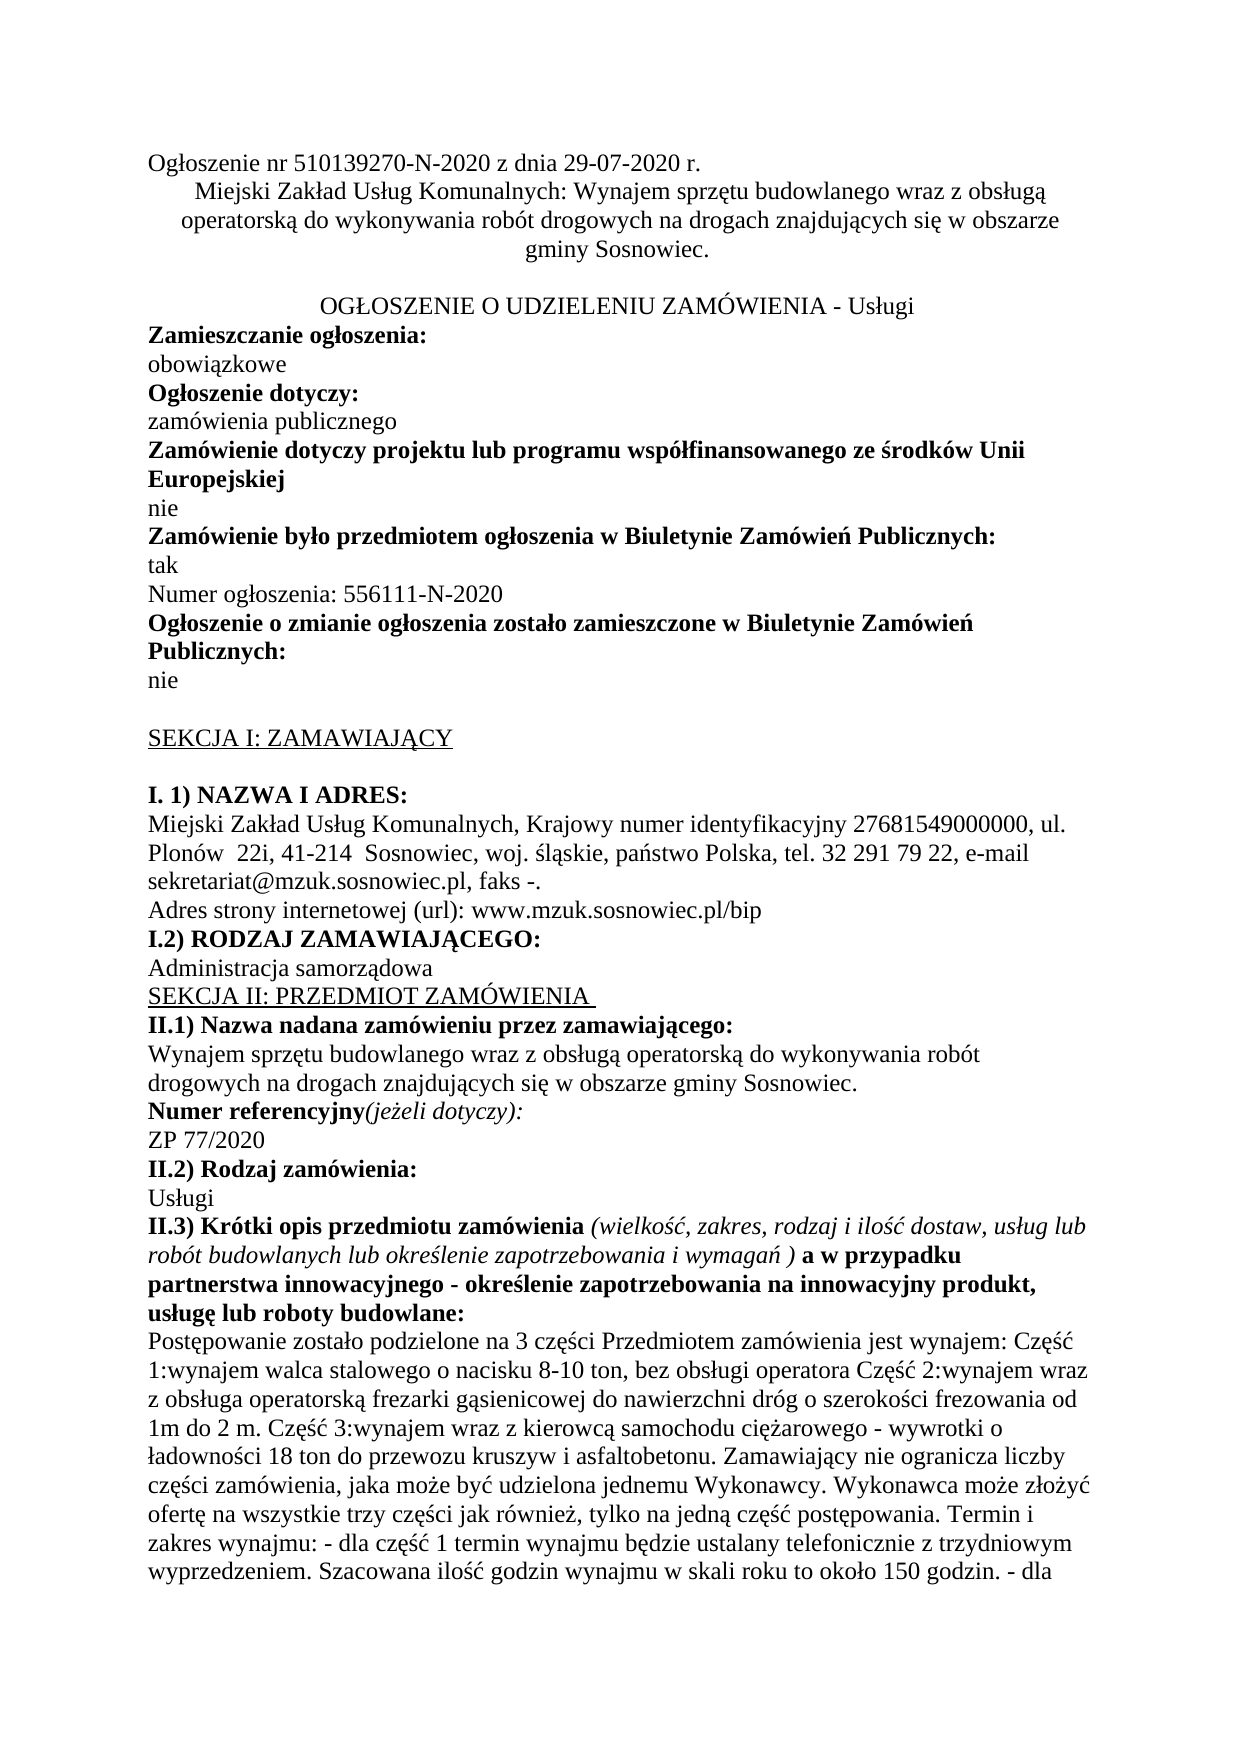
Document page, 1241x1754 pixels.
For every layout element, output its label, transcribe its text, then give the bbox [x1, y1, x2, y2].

text Zamówienie dotyczy projektu lub programu współfinansowanego ze środków Unii Europejskiej [148, 435, 1093, 493]
text I.2) RODZAJ ZAMAWIAJĄCEGO: [148, 924, 1093, 953]
text SEKCJA II: PRZEDMIOT ZAMÓWIENIA [148, 981, 1093, 1010]
text Wynajem sprzętu budowlanego wraz z obsługą operatorską do wykonywania robót drogowych na drogach znajdujących się w obszarze gminy Sosnowiec. [148, 1039, 1093, 1096]
text nie [148, 665, 1093, 694]
text SEKCJA I: ZAMAWIAJĄCY [148, 723, 1093, 751]
text Miejski Zakład Usług Komunalnych, Krajowy numer identyfikacyjny 27681549000000, ul. Plonów 22i, 41-214 Sosnowiec, woj. śląskie, państwo Polska, tel. 32 291 79 22, e-mail sekretariat@mzuk.sosnowiec.pl, faks -. Adres strony internetowej (url): www.mzuk.sosnowiec.pl/bip [148, 809, 1093, 924]
text zamówienia publicznego [148, 406, 1093, 435]
text I. 1) NAZWA I ADRES: [148, 780, 1093, 809]
text ZP 77/2020 [148, 1125, 1093, 1154]
text tak Numer ogłoszenia: 556111-N-2020 [148, 550, 1093, 608]
text Administracja samorządowa [148, 953, 1093, 981]
text nie [148, 493, 1093, 521]
text Usługi [148, 1183, 1093, 1211]
text Ogłoszenie dotyczy: [148, 378, 1093, 406]
text Postępowanie zostało podzielone na 3 części Przedmiotem zamówienia jest wynajem: Część 1:wynajem walca stalowego o nacisku 8-10 ton, bez obsługi operatora Część 2:wynajem wraz z obsługa operatorską frezarki gąsienicowej do nawierzchni dróg o szerokości frezowania od 1m do 2 m. Część 3:wynajem wraz z kierowcą samochodu ciężarowego - wywrotki o ładowności 18 ton do przewozu kruszyw i asfaltobetonu. Zamawiający nie ogranicza liczby części zamówienia, jaka może być udzielona jednemu Wykonawcy. Wykonawca może złożyć ofertę na wszystkie trzy części jak również, tylko na jedną część postępowania. Termin i zakres wynajmu: - dla część 1 termin wynajmu będzie ustalany telefonicznie z trzydniowym wyprzedzeniem. Szacowana ilość godzin wynajmu w skali roku to około 150 godzin. - dla [148, 1326, 1093, 1585]
text Zamówienie było przedmiotem ogłoszenia w Biuletynie Zamówień Publicznych: [148, 521, 1093, 550]
text II.3) Krótki opis przedmiotu zamówienia (wielkość, zakres, rodzaj i ilość dostaw, usług lub robót budowlanych lub określenie zapotrzebowania i wymagań ) a w przypadku partnerstwa innowacyjnego - określenie zapotrzebowania na innowacyjny produkt, usługę lub roboty budowlane: [148, 1211, 1093, 1326]
text Numer referencyjny(jeżeli dotyczy): [148, 1096, 1093, 1125]
text obowiązkowe [148, 349, 1093, 378]
text Miejski Zakład Usług Komunalnych: Wynajem sprzętu budowlanego wraz z obsługą operatorską do wykonywania robót drogowych na drogach znajdujących się w obszarze gminy Sosnowiec. OGŁOSZENIE O UDZIELENIU ZAMÓWIENIA - Usługi [148, 176, 1093, 320]
text Ogłoszenie nr 510139270-N-2020 z dnia 29-07-2020 r. [148, 148, 1093, 176]
text II.2) Rodzaj zamówienia: [148, 1154, 1093, 1183]
text II.1) Nazwa nadana zamówieniu przez zamawiającego: [148, 1010, 1093, 1039]
text Ogłoszenie o zmianie ogłoszenia zostało zamieszczone w Biuletynie Zamówień Publicznych: [148, 608, 1093, 665]
text Zamieszczanie ogłoszenia: [148, 320, 1093, 349]
